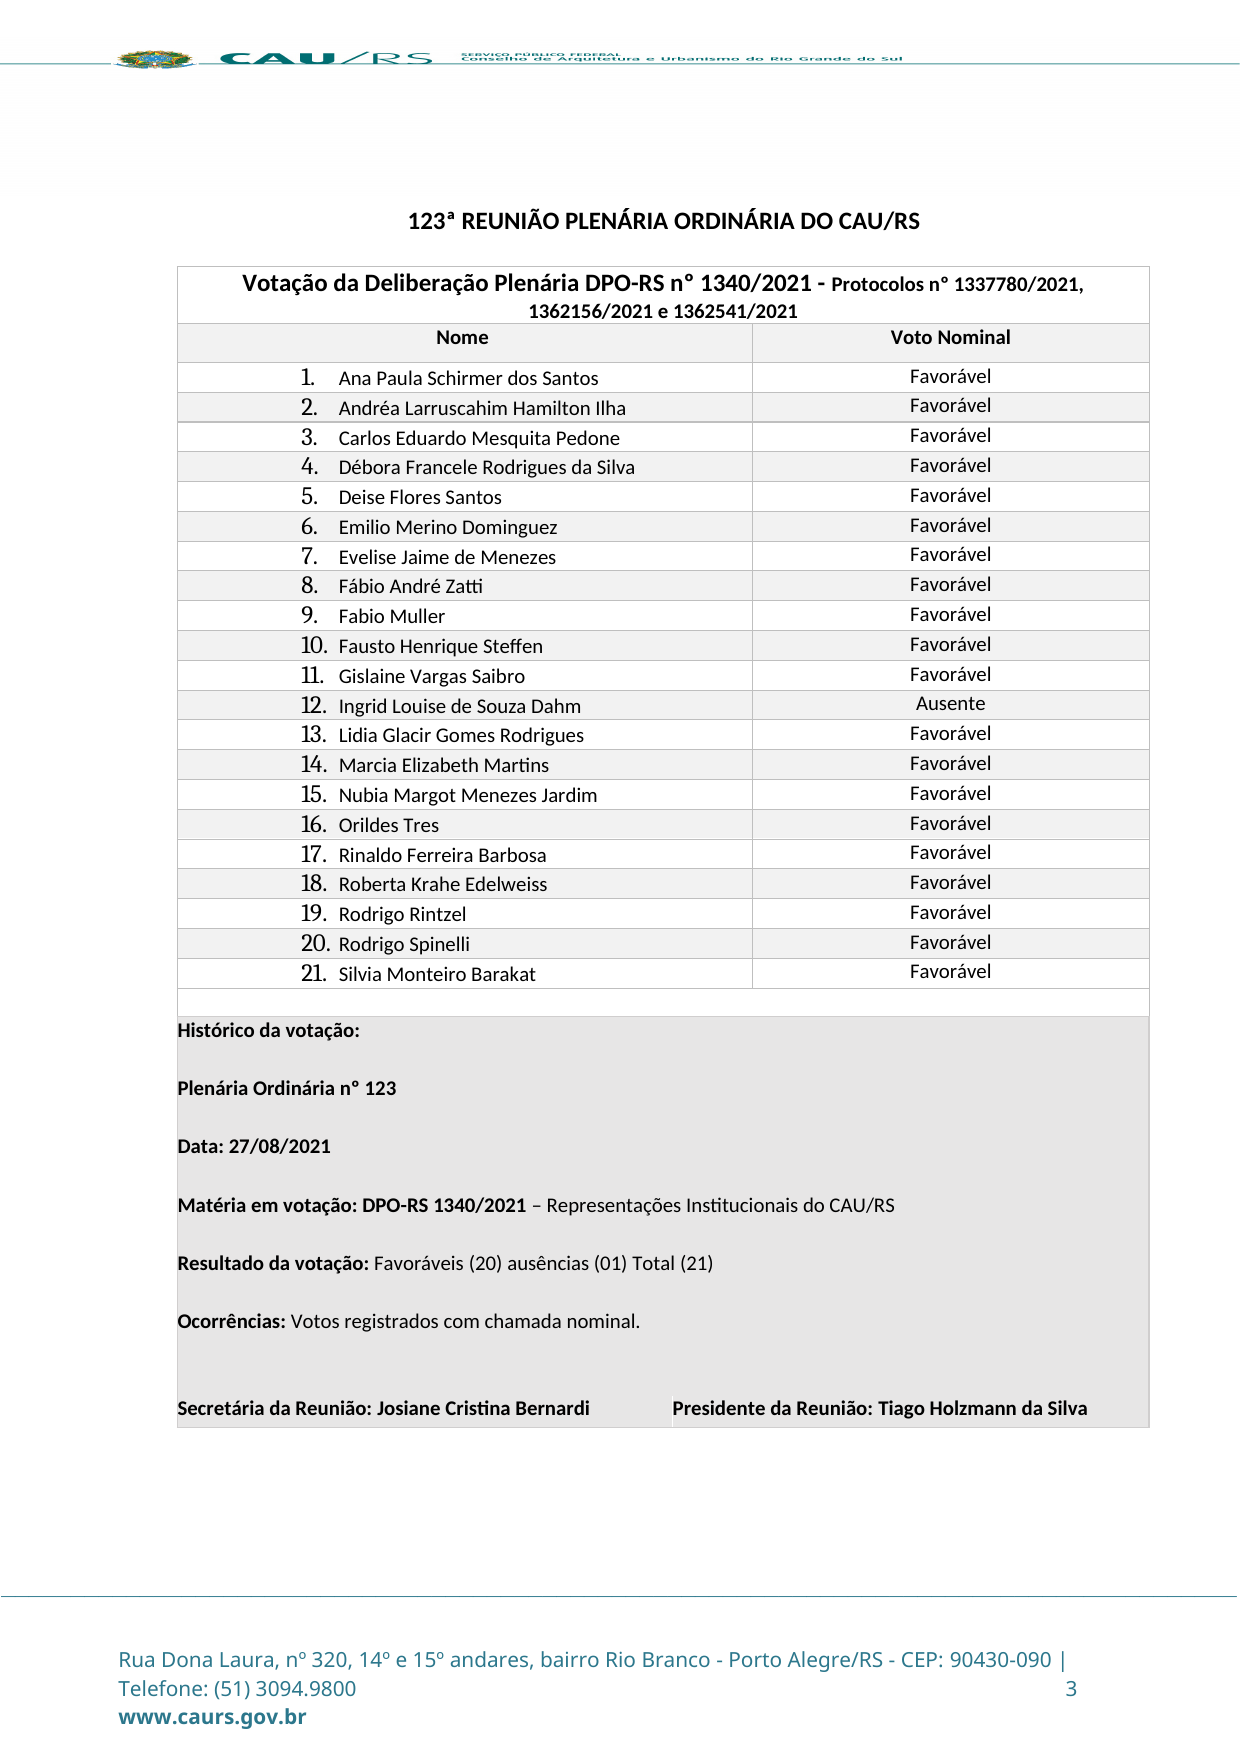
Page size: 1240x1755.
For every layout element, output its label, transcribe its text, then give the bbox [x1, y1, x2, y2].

table_cell Favorável [753, 810, 1149, 838]
table_cell Favorável [753, 423, 1149, 451]
table_cell Favorável [753, 929, 1149, 958]
table_cell Ana Paula Schirmer dos Santos [178, 363, 752, 392]
table_cell Favorável [753, 601, 1149, 630]
table_cell Orildes Tres [178, 810, 752, 838]
table_cell Favorável [753, 542, 1149, 570]
table_cell Emilio Merino Dominguez [178, 512, 752, 541]
table_cell Favorável [753, 869, 1149, 898]
table_cell Fábio André Zatti [178, 571, 752, 600]
table_cell Favorável [753, 512, 1149, 541]
table_cell Rinaldo Ferreira Barbosa [178, 840, 752, 868]
table_cell Favorável [753, 393, 1149, 421]
table_cell Nubia Margot Menezes Jardim [178, 780, 752, 809]
table_cell Evelise Jaime de Menezes [178, 542, 752, 570]
table_cell Carlos Eduardo Mesquita Pedone [178, 423, 752, 451]
table_cell Gislaine Vargas Saibro [178, 661, 752, 689]
table_cell Favorável [753, 750, 1149, 779]
table_cell Marcia Elizabeth Martins [178, 750, 752, 779]
table_header Histórico da votação: [178, 1017, 1148, 1076]
table_cell Favorável [753, 959, 1149, 987]
table_cell Favorável [753, 363, 1149, 392]
table_cell Favorável [753, 631, 1149, 660]
table_cell Ausente [753, 691, 1149, 719]
table_cell Nome [178, 324, 752, 362]
table_cell Rodrigo Rintzel [178, 899, 752, 928]
table_cell Data: 27/08/2021 Matéria em votação: DPO-RS 1340/2021 – Representações Institucionais do CAU/RS [178, 1134, 1148, 1250]
table_header Votação da Deliberação Plenária DPO-RS nº 1340/2021 - Protocolos nº 1337780/2021, 1362156/2021 e 1362541/2021 [178, 267, 1149, 323]
table_cell Rodrigo Spinelli [178, 929, 752, 958]
table_cell Andréa Larruscahim Hamilton Ilha [178, 393, 752, 421]
table_cell Roberta Krahe Edelweiss [178, 869, 752, 898]
table_cell Favorável [753, 452, 1149, 481]
table_cell Ingrid Louise de Souza Dahm [178, 691, 752, 719]
table_cell Lidia Glacir Gomes Rodrigues [178, 720, 752, 749]
table_cell Favorável [753, 482, 1149, 511]
table_cell Fausto Henrique Steffen [178, 631, 752, 660]
table_cell Voto Nominal [753, 324, 1149, 362]
table_cell Fabio Muller [178, 601, 752, 630]
table_cell Débora Francele Rodrigues da Silva [178, 452, 752, 481]
text 123ª REUNIÃO PLENÁRIA ORDINÁRIA DO CAU/RS [177, 205, 1151, 236]
table_cell [178, 989, 1149, 1016]
table_cell Favorável [753, 899, 1149, 928]
table_cell Favorável [753, 780, 1149, 809]
table_cell Presidente da Reunião: Tiago Holzmann da Silva [673, 1396, 1148, 1427]
table_cell Favorável [753, 720, 1149, 749]
table_cell Secretária da Reunião: Josiane Cristina Bernardi [178, 1396, 672, 1427]
table_cell Favorável [753, 571, 1149, 600]
table_cell Favorável [753, 661, 1149, 689]
table_cell Silvia Monteiro Barakat [178, 959, 752, 987]
table_cell Plenária Ordinária nº 123 [178, 1076, 1148, 1134]
table_cell Favorável [753, 840, 1149, 868]
table_cell Ocorrências: Votos registrados com chamada nominal. [178, 1308, 1148, 1396]
table_cell Deise Flores Santos [178, 482, 752, 511]
table_cell Resultado da votação: Favoráveis (20) ausências (01) Total (21) [178, 1250, 1148, 1308]
